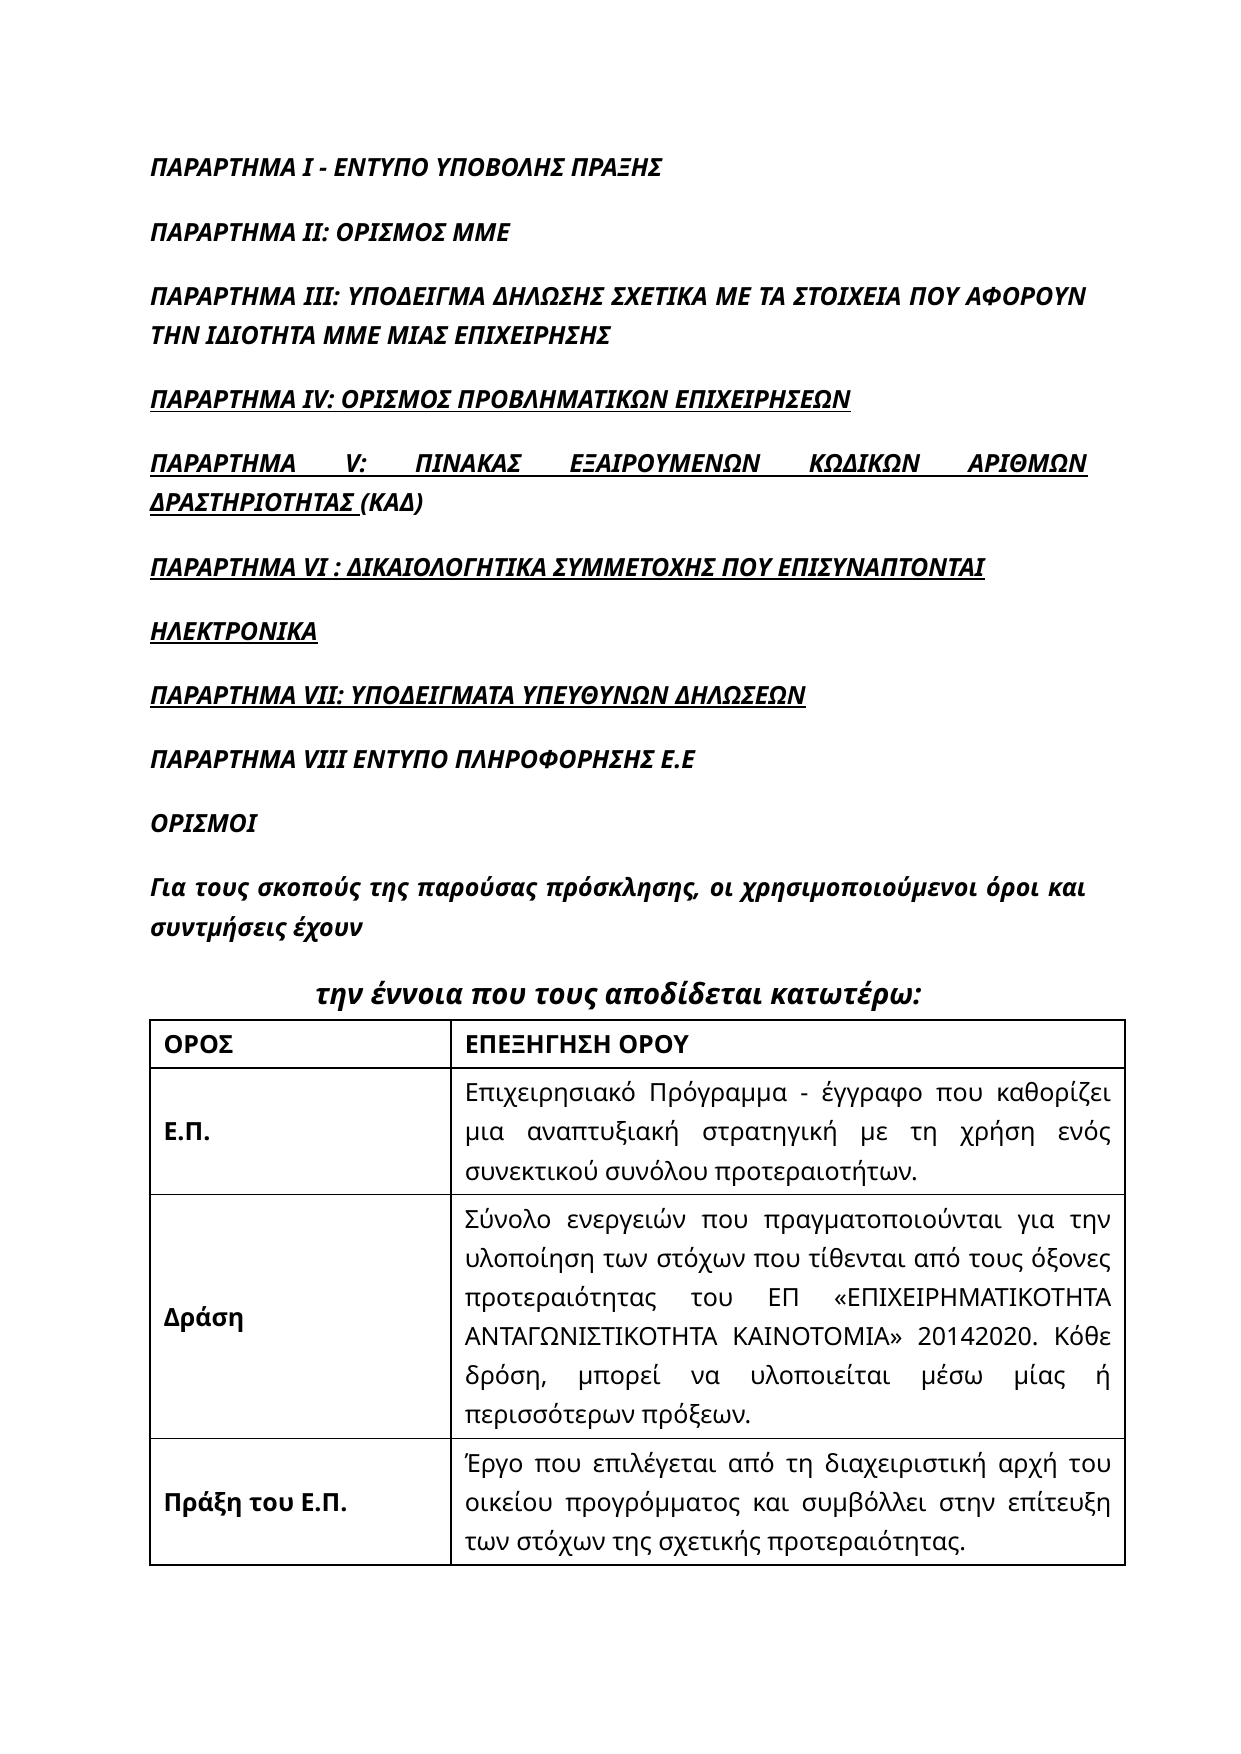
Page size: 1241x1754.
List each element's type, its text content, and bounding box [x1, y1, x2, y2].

table_cell Ε.Π. [151, 1069, 450, 1193]
table_header ΕΠΕΞΗΓΗΣΗ ΟΡΟΥ [452, 1021, 1124, 1067]
table_cell Πράξη του Ε.Π. [151, 1439, 450, 1564]
text Για τους σκοπούς της παρούσας πρόσκλησης, οι χρησιμοποιούμενοι όροι και συντμήσεις έχουν [150, 870, 1090, 943]
text ΟΡΙΣΜΟΙ [150, 806, 1090, 840]
table_cell Επιχειρησιακό Πρόγραμμα - έγγραφο που καθορίζει μια αναπτυξιακή στρατηγική με τη χρήση ενός συνεκτικού συνόλου προτεραιοτήτων. [452, 1069, 1124, 1193]
text ΠΑΡΑΡΤΗΜΑ VII: ΥΠΟΔΕΙΓΜΑΤΑ ΥΠΕΥΘΥΝΩΝ ΔΗΛΩΣΕΩΝ [150, 677, 1090, 712]
table_cell Έργο που επιλέγεται από τη διαχειριστική αρχή του οικείου προγρόμματος και συμβόλλει στην επίτευξη των στόχων της σχετικής προτεραιότητας. [452, 1439, 1124, 1564]
text ΠΑΡΑΡΤΗΜΑ VIII ΕΝΤΥΠΟ ΠΛΗΡΟΦΟΡΗΣΗΣ Ε.Ε [150, 742, 1090, 776]
table_cell Σύνολο ενεργειών που πραγματοποιούνται για την υλοποίηση των στόχων που τίθενται από τους όξονες προτεραιότητας του ΕΠ «ΕΠΙΧΕΙΡΗΜΑΤΙΚΟΤΗΤΑ ΑΝΤΑΓΩΝΙΣΤΙΚΟΤΗΤΑ ΚΑΙΝΟΤΟΜΙΑ» 20142020. Κόθε δρόση, μπορεί να υλοποιείται μέσω μίας ή περισσότερων πρόξεων. [452, 1195, 1124, 1437]
table_header ΟΡΟΣ [151, 1021, 450, 1067]
text ΠΑΡΑΡΤΗΜΑ Ι - ΕΝΤΥΠΟ ΥΠΟΒΟΛΗΣ ΠΡΑΞΗΣ [150, 150, 1090, 184]
text ΠΑΡΑΡΤΗΜΑ V: ΠΙΝΑΚΑΣ ΕΞΑΙΡΟΥΜΕΝΩΝ ΚΩΔΙΚΩΝ ΑΡΙΘΜΩΝ ΔΡΑΣΤΗΡΙΟΤΗΤΑΣ (ΚΑΔ) [150, 446, 1090, 519]
table_cell Δράση [151, 1195, 450, 1437]
text ΠΑΡΑΡΤΗΜΑ ΙΙ: ΟΡΙΣΜΟΣ ΜΜΕ [150, 214, 1090, 248]
text ΗΛΕΚΤΡΟΝΙΚΑ [150, 613, 1090, 647]
text ΠΑΡΑΡΤΗΜΑ ΙΙΙ: ΥΠΟΔΕΙΓΜΑ ΔΗΛΩΣΗΣ ΣΧΕΤΙΚΑ ΜΕ ΤΑ ΣΤΟΙΧΕΙΑ ΠΟΥ ΑΦΟΡΟΥΝ ΤΗΝ ΙΔΙΟΤΗΤΑ ΜΜΕ ΜΙΑΣ ΕΠΙΧΕΙΡΗΣΗΣ [150, 278, 1090, 352]
text την έννοια που τους αποδίδεται κατωτέρω: [150, 973, 1090, 1013]
text ΠΑΡΑΡΤΗΜΑ IV: ΟΡΙΣΜΟΣ ΠΡΟΒΛΗΜΑΤΙΚΩΝ ΕΠΙΧΕΙΡΗΣΕΩΝ [150, 382, 1090, 416]
text ΠΑΡΑΡΤΗΜΑ VI : ΔΙΚΑΙΟΛΟΓΗΤΙΚΑ ΣΥΜΜΕΤΟΧΗΣ ΠΟΥ ΕΠΙΣΥΝΑΠΤΟΝΤΑΙ [150, 549, 1090, 583]
